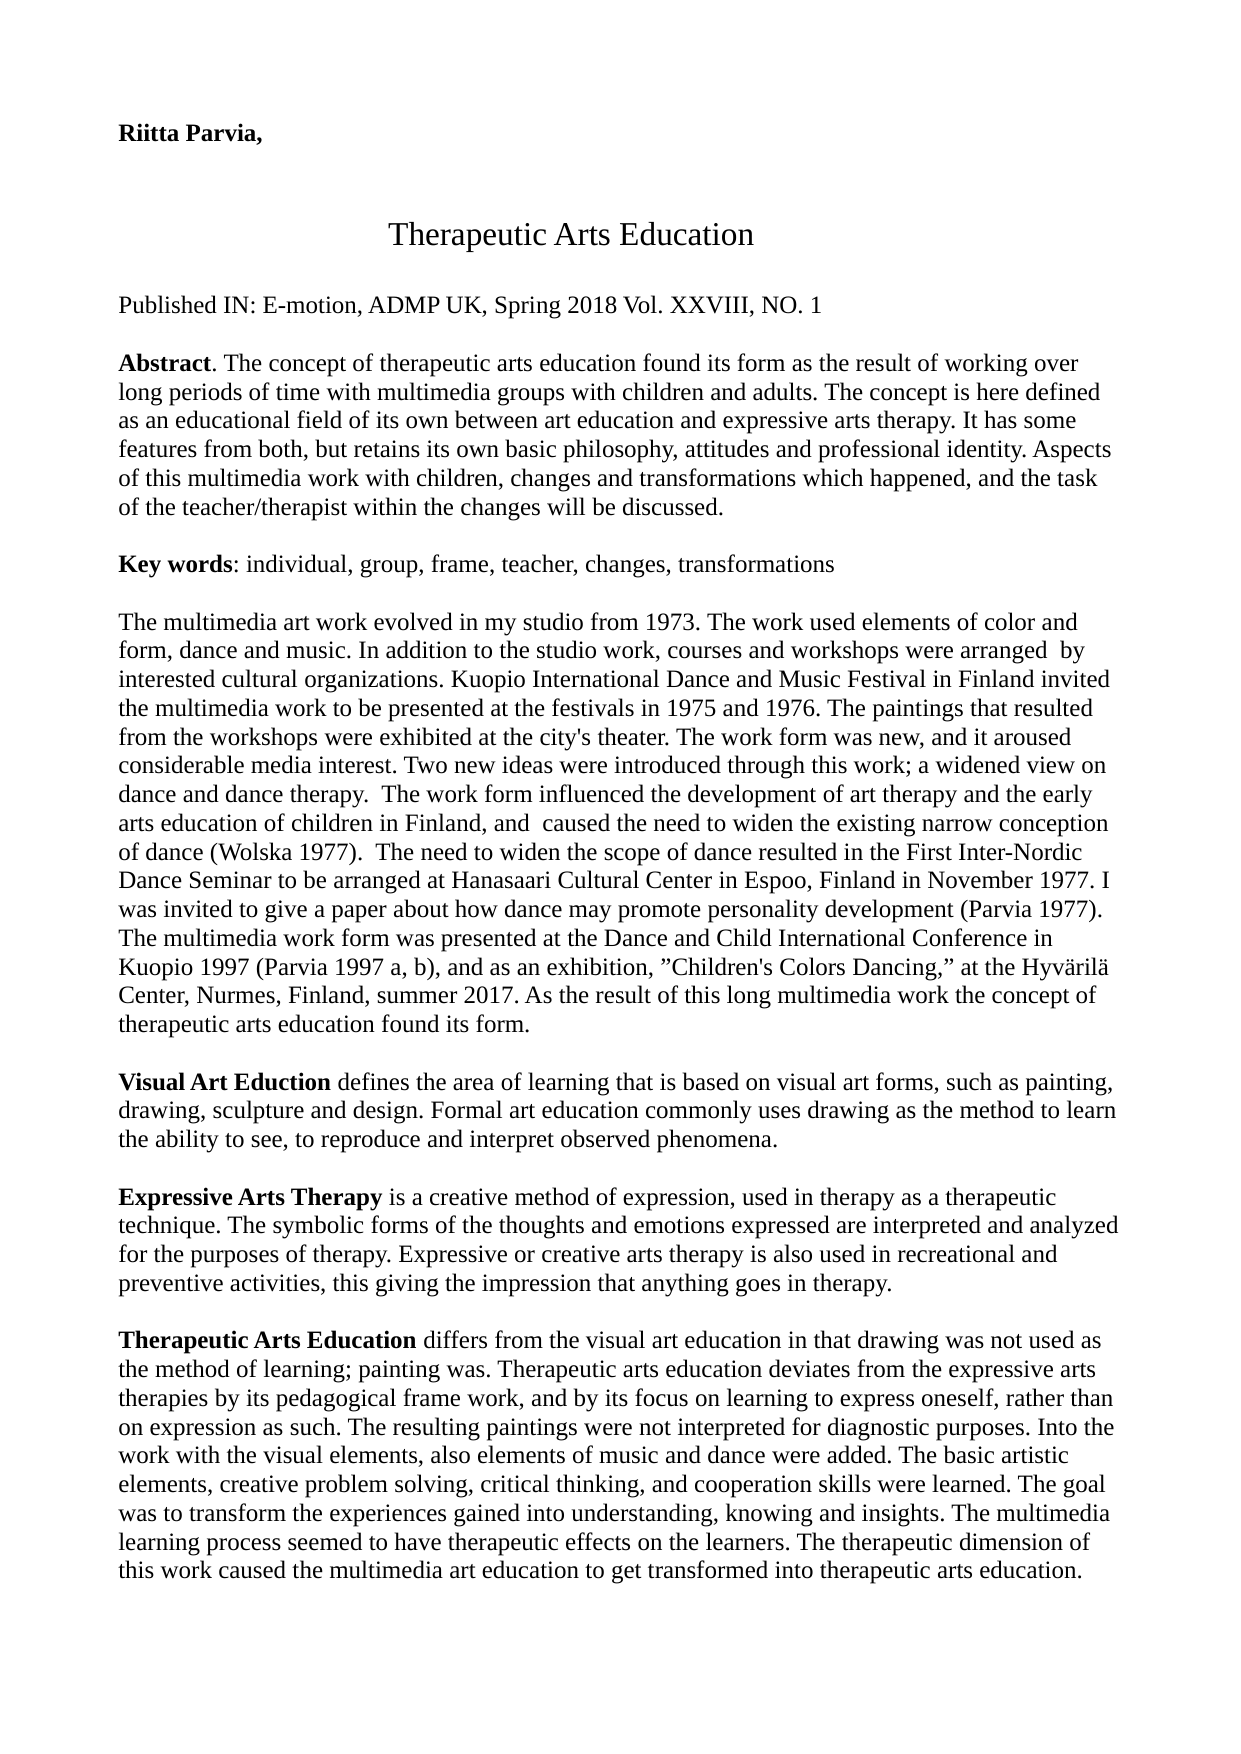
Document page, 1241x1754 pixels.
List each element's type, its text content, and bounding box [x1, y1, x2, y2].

text Riitta Parvia, [118, 118, 1122, 147]
text Therapeutic Arts Education [118, 214, 1122, 252]
text Published IN: E-motion, ADMP UK, Spring 2018 Vol. XXVIII, NO. 1 [118, 291, 1122, 319]
text Key words: individual, group, frame, teacher, changes, transformations [118, 549, 1122, 578]
text Expressive Arts Therapy is a creative method of expression, used in therapy as a therapeutic technique. The symbolic forms of the thoughts and emotions expressed are interpreted and analyzed for the purposes of therapy. Expressive or creative arts therapy is also used in recreational and preventive activities, this giving the impression that anything goes in therapy. [118, 1182, 1122, 1297]
text Abstract. The concept of therapeutic arts education found its form as the result of working over long periods of time with multimedia groups with children and adults. The concept is here defined as an educational field of its own between art education and expressive arts therapy. It has some features from both, but retains its own basic philosophy, attitudes and professional identity. Aspects of this multimedia work with children, changes and transformations which happened, and the task of the teacher/therapist within the changes will be discussed. [118, 348, 1122, 521]
text Therapeutic Arts Education differs from the visual art education in that drawing was not used as the method of learning; painting was. Therapeutic arts education deviates from the expressive arts therapies by its pedagogical frame work, and by its focus on learning to express oneself, rather than on expression as such. The resulting paintings were not interpreted for diagnostic purposes. Into the work with the visual elements, also elements of music and dance were added. The basic artistic elements, creative problem solving, critical thinking, and cooperation skills were learned. The goal was to transform the experiences gained into understanding, knowing and insights. The multimedia learning process seemed to have therapeutic effects on the learners. The therapeutic dimension of this work caused the multimedia art education to get transformed into therapeutic arts education. [118, 1326, 1122, 1584]
text The multimedia art work evolved in my studio from 1973. The work used elements of color and form, dance and music. In addition to the studio work, courses and workshops were arranged by interested cultural organizations. Kuopio International Dance and Music Festival in Finland invited the multimedia work to be presented at the festivals in 1975 and 1976. The paintings that resulted from the workshops were exhibited at the city's theater. The work form was new, and it aroused considerable media interest. Two new ideas were introduced through this work; a widened view on dance and dance therapy. The work form influenced the development of art therapy and the early arts education of children in Finland, and caused the need to widen the existing narrow conception of dance (Wolska 1977). The need to widen the scope of dance resulted in the First Inter-Nordic Dance Seminar to be arranged at Hanasaari Cultural Center in Espoo, Finland in November 1977. I was invited to give a paper about how dance may promote personality development (Parvia 1977). The multimedia work form was presented at the Dance and Child International Conference in Kuopio 1997 (Parvia 1997 a, b), and as an exhibition, ”Children's Colors Dancing,” at the Hyvärilä Center, Nurmes, Finland, summer 2017. As the result of this long multimedia work the concept of therapeutic arts education found its form. [118, 607, 1122, 1038]
text Visual Art Eduction defines the area of learning that is based on visual art forms, such as painting, drawing, sculpture and design. Formal art education commonly uses drawing as the method to learn the ability to see, to reproduce and interpret observed phenomena. [118, 1067, 1122, 1153]
